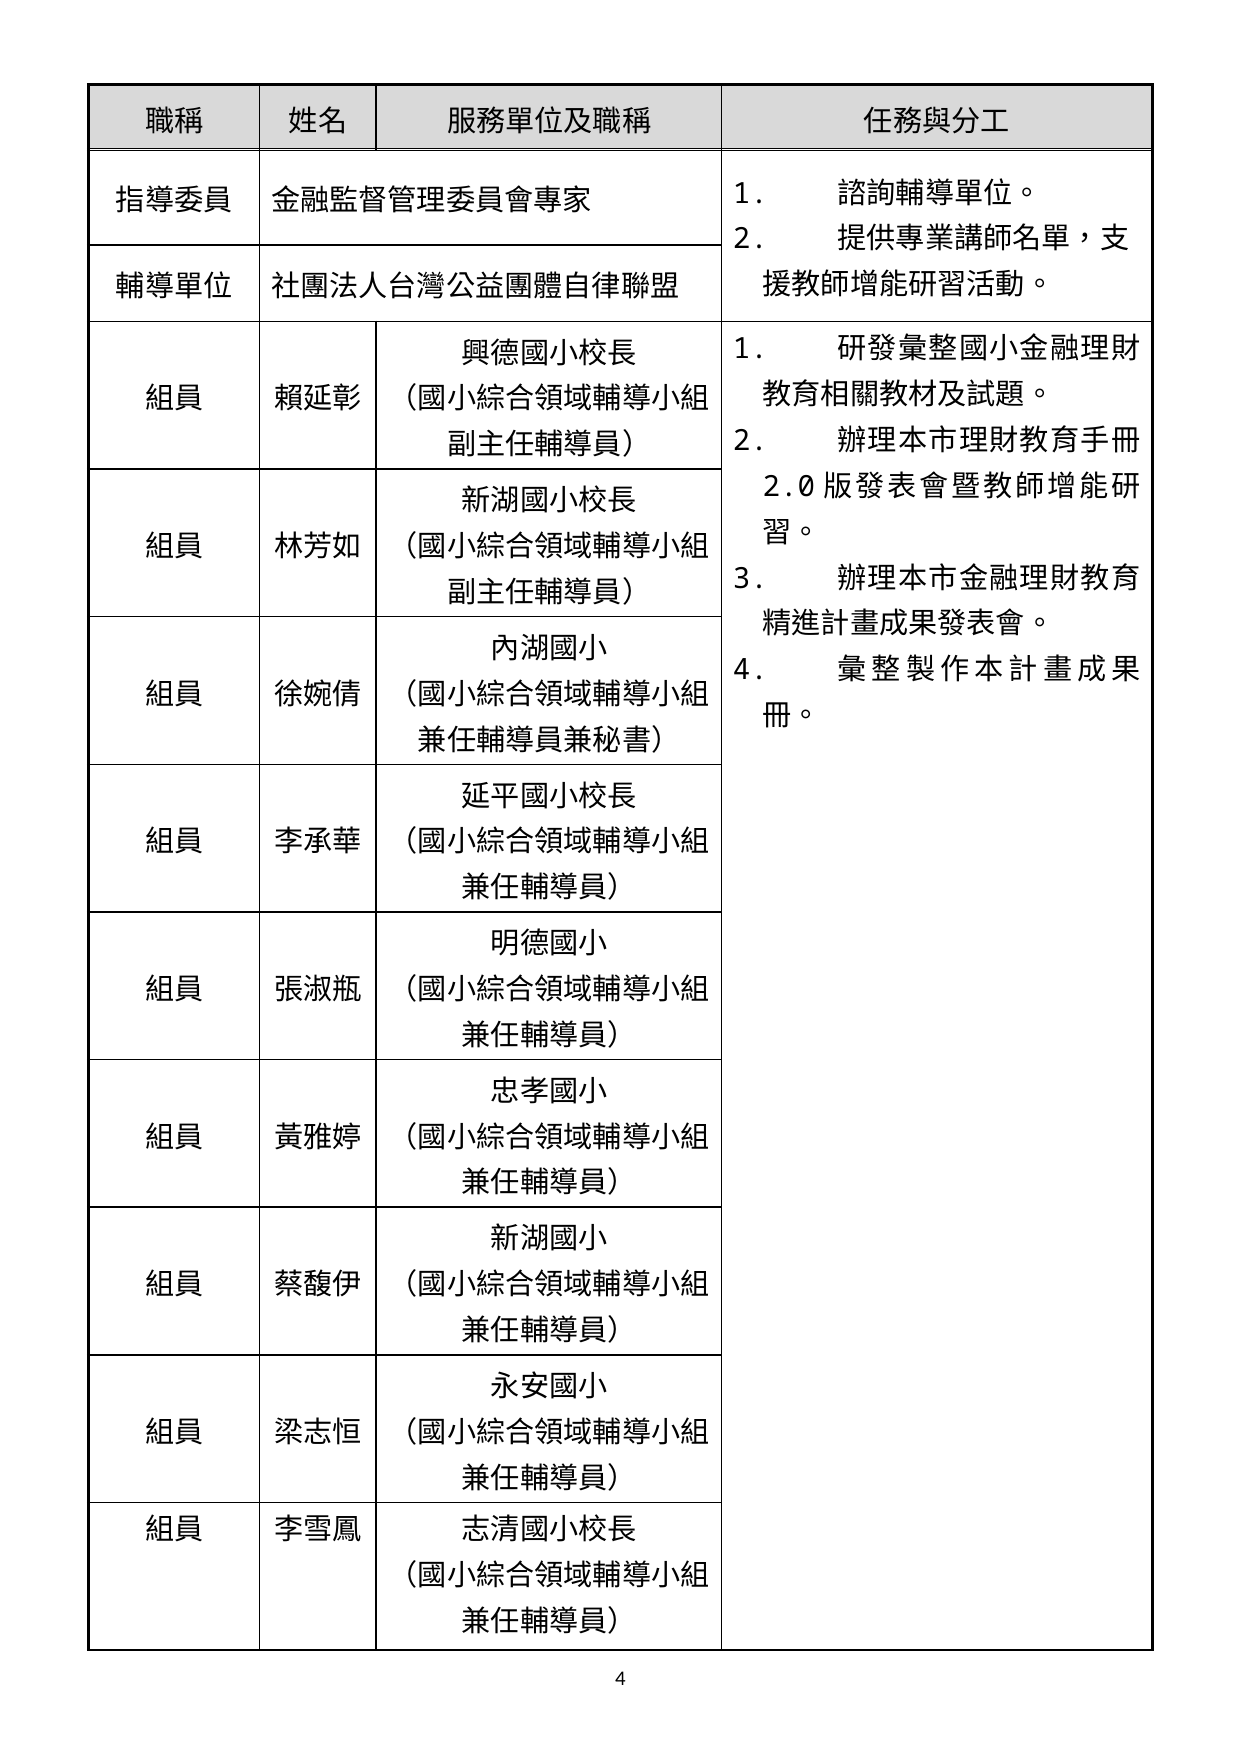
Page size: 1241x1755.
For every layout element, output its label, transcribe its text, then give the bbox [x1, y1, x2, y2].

table_cell 延平國小校長 （國小綜合領域輔導小組兼任輔導員） [377, 765, 721, 911]
table_cell 組員 [90, 913, 259, 1059]
table_cell 志清國小校長 （國小綜合領域輔導小組兼任輔導員） [377, 1503, 721, 1649]
table_header 姓名 [260, 86, 375, 148]
table_cell 組員 [90, 322, 259, 468]
table_cell 組員 [90, 765, 259, 911]
table_cell 組員 [90, 1503, 259, 1649]
table_cell 賴延彰 [260, 322, 375, 468]
table_cell 興德國小校長 （國小綜合領域輔導小組副主任輔導員） [377, 322, 721, 468]
table_cell 金融監督管理委員會專家 [260, 151, 721, 244]
table_cell 社團法人台灣公益團體自律聯盟 [260, 246, 721, 321]
table_cell 張淑瓶 [260, 913, 375, 1059]
table_cell 徐婉倩 [260, 617, 375, 763]
table_cell 輔導單位 [90, 246, 259, 321]
table_cell 組員 [90, 470, 259, 616]
table_cell 黃雅婷 [260, 1060, 375, 1206]
table_cell 指導委員 [90, 151, 259, 244]
table_cell 組員 [90, 617, 259, 763]
table_cell 梁志恒 [260, 1356, 375, 1501]
table_header 任務與分工 [722, 86, 1151, 148]
table_header 服務單位及職稱 [377, 86, 721, 148]
table_header 職稱 [90, 86, 259, 148]
table_cell 永安國小 （國小綜合領域輔導小組兼任輔導員） [377, 1356, 721, 1501]
table_cell 林芳如 [260, 470, 375, 616]
table_cell 李雪鳳 [260, 1503, 375, 1649]
table_cell 諮詢輔導單位。 提供專業講師名單，支援教師增能研習活動。 [722, 151, 1151, 321]
table_cell 明德國小 （國小綜合領域輔導小組兼任輔導員） [377, 913, 721, 1059]
table_cell 新湖國小校長 （國小綜合領域輔導小組副主任輔導員） [377, 470, 721, 616]
table_cell 新湖國小 （國小綜合領域輔導小組兼任輔導員） [377, 1208, 721, 1354]
table_cell 忠孝國小 （國小綜合領域輔導小組兼任輔導員） [377, 1060, 721, 1206]
table_cell 研發彙整國小金融理財教育相關教材及試題。 辦理本市理財教育手冊2.0版發表會暨教師增能研習。 辦理本市金融理財教育精進計畫成果發表會。 彙整製作本計畫成果冊。 [722, 322, 1151, 1649]
table_cell 蔡馥伊 [260, 1208, 375, 1354]
table_cell 組員 [90, 1208, 259, 1354]
table_cell 內湖國小 （國小綜合領域輔導小組兼任輔導員兼秘書） [377, 617, 721, 763]
table_cell 組員 [90, 1356, 259, 1501]
table_cell 李承華 [260, 765, 375, 911]
table_cell 組員 [90, 1060, 259, 1206]
